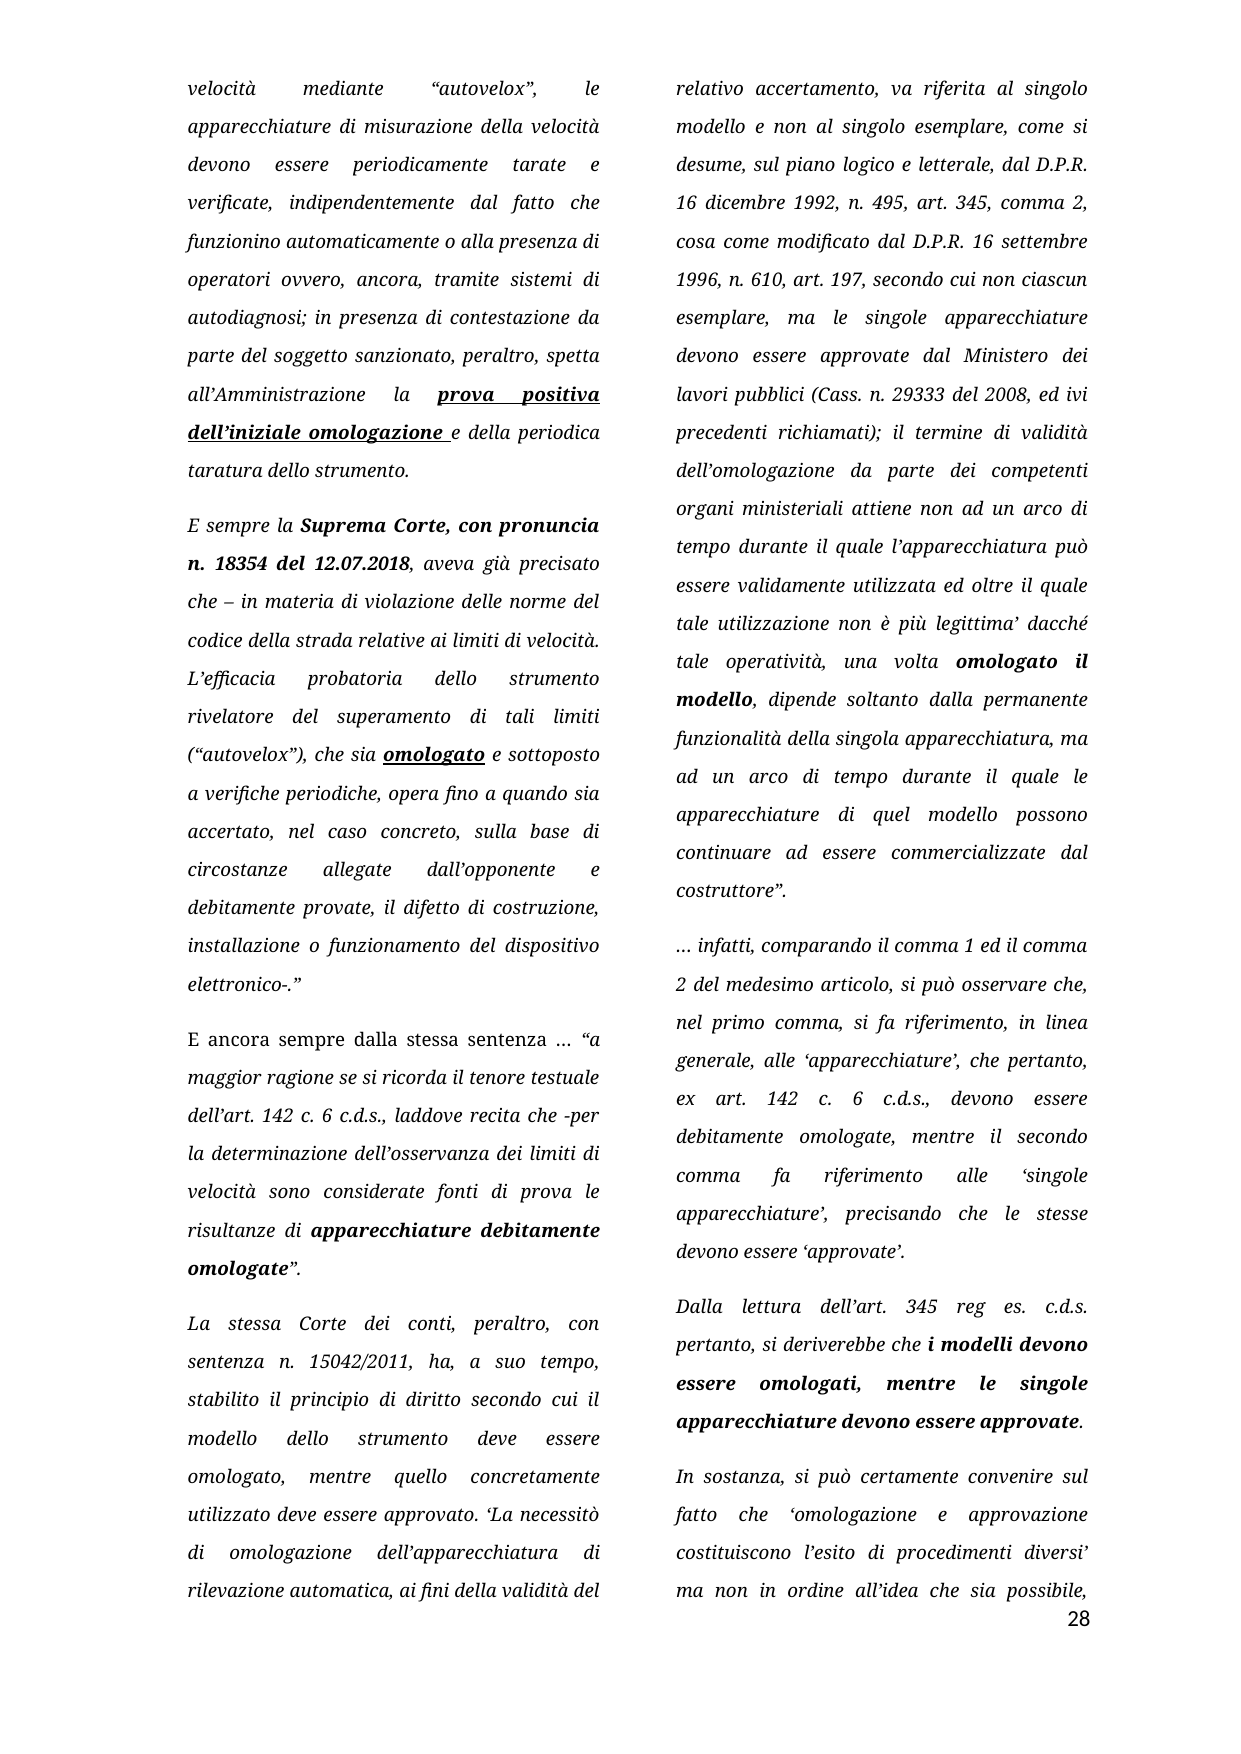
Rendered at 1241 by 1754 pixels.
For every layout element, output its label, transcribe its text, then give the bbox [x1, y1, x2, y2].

text E ancora sempre dalla stessa sentenza … “a maggior ragione se si ricorda il tenore testuale dell’art. 142 c. 6 c.d.s., laddove recita che -per la determinazione dell’osservanza dei limiti di velocità sono considerate fonti di prova le risultanze di apparecchiature debitamente omologate”. [187, 1026, 602, 1281]
text E sempre la Suprema Corte, con pronuncia n. 18354 del 12.07.2018, aveva già precisato che – in materia di violazione delle norme del codice della strada relative ai limiti di velocità. L’efficacia probatoria dello strumento rivelatore del superamento di tali limiti (“autovelox”), che sia omologato e sottoposto a verifiche periodiche, opera fino a quando sia accertato, nel caso concreto, sulla base di circostanze allegate dall’opponente e debitamente provate, il difetto di costruzione, installazione o funzionamento del dispositivo elettronico-.” [187, 512, 602, 996]
text Dalla lettura dell’art. 345 reg es. c.d.s. pertanto, si deriverebbe che i modelli devono essere omologati, mentre le singole apparecchiature devono essere approvate. [676, 1293, 1090, 1434]
text In sostanza, si può certamente convenire sul fatto che ‘omologazione e approvazione costituiscono l’esito di procedimenti diversi’ ma non in ordine all’idea che sia possibile, [676, 1463, 1090, 1603]
text velocità mediante “autovelox”, le apparecchiature di misurazione della velocità devono essere periodicamente tarate e verificate, indipendentemente dal fatto che funzionino automaticamente o alla presenza di operatori ovvero, ancora, tramite sistemi di autodiagnosi; in presenza di contestazione da parte del soggetto sanzionato, peraltro, spetta all’Amministrazione la prova positiva dell’iniziale omologazione e della periodica taratura dello strumento. [187, 75, 602, 483]
text … infatti, comparando il comma 1 ed il comma 2 del medesimo articolo, si può osservare che, nel primo comma, si fa riferimento, in linea generale, alle ‘apparecchiature’, che pertanto, ex art. 142 c. 6 c.d.s., devono essere debitamente omologate, mentre il secondo comma fa riferimento alle ‘singole apparecchiature’, precisando che le stesse devono essere ‘approvate’. [676, 933, 1090, 1264]
text relativo accertamento, va riferita al singolo modello e non al singolo esemplare, come si desume, sul piano logico e letterale, dal D.P.R. 16 dicembre 1992, n. 495, art. 345, comma 2, cosa come modificato dal D.P.R. 16 settembre 1996, n. 610, art. 197, secondo cui non ciascun esemplare, ma le singole apparecchiature devono essere approvate dal Ministero dei lavori pubblici (Cass. n. 29333 del 2008, ed ivi precedenti richiamati); il termine di validità dell’omologazione da parte dei competenti organi ministeriali attiene non ad un arco di tempo durante il quale l’apparecchiatura può essere validamente utilizzata ed oltre il quale tale utilizzazione non è più legittima’ dacché tale operatività, una volta omologato il modello, dipende soltanto dalla permanente funzionalità della singola apparecchiatura, ma ad un arco di tempo durante il quale le apparecchiature di quel modello possono continuare ad essere commercializzate dal costruttore”. [676, 75, 1090, 903]
text La stessa Corte dei conti, peraltro, con sentenza n. 15042/2011, ha, a suo tempo, stabilito il principio di diritto secondo cui il modello dello strumento deve essere omologato, mentre quello concretamente utilizzato deve essere approvato. ‘La necessitò di omologazione dell’apparecchiatura di rilevazione automatica, ai fini della validità del [187, 1310, 602, 1603]
